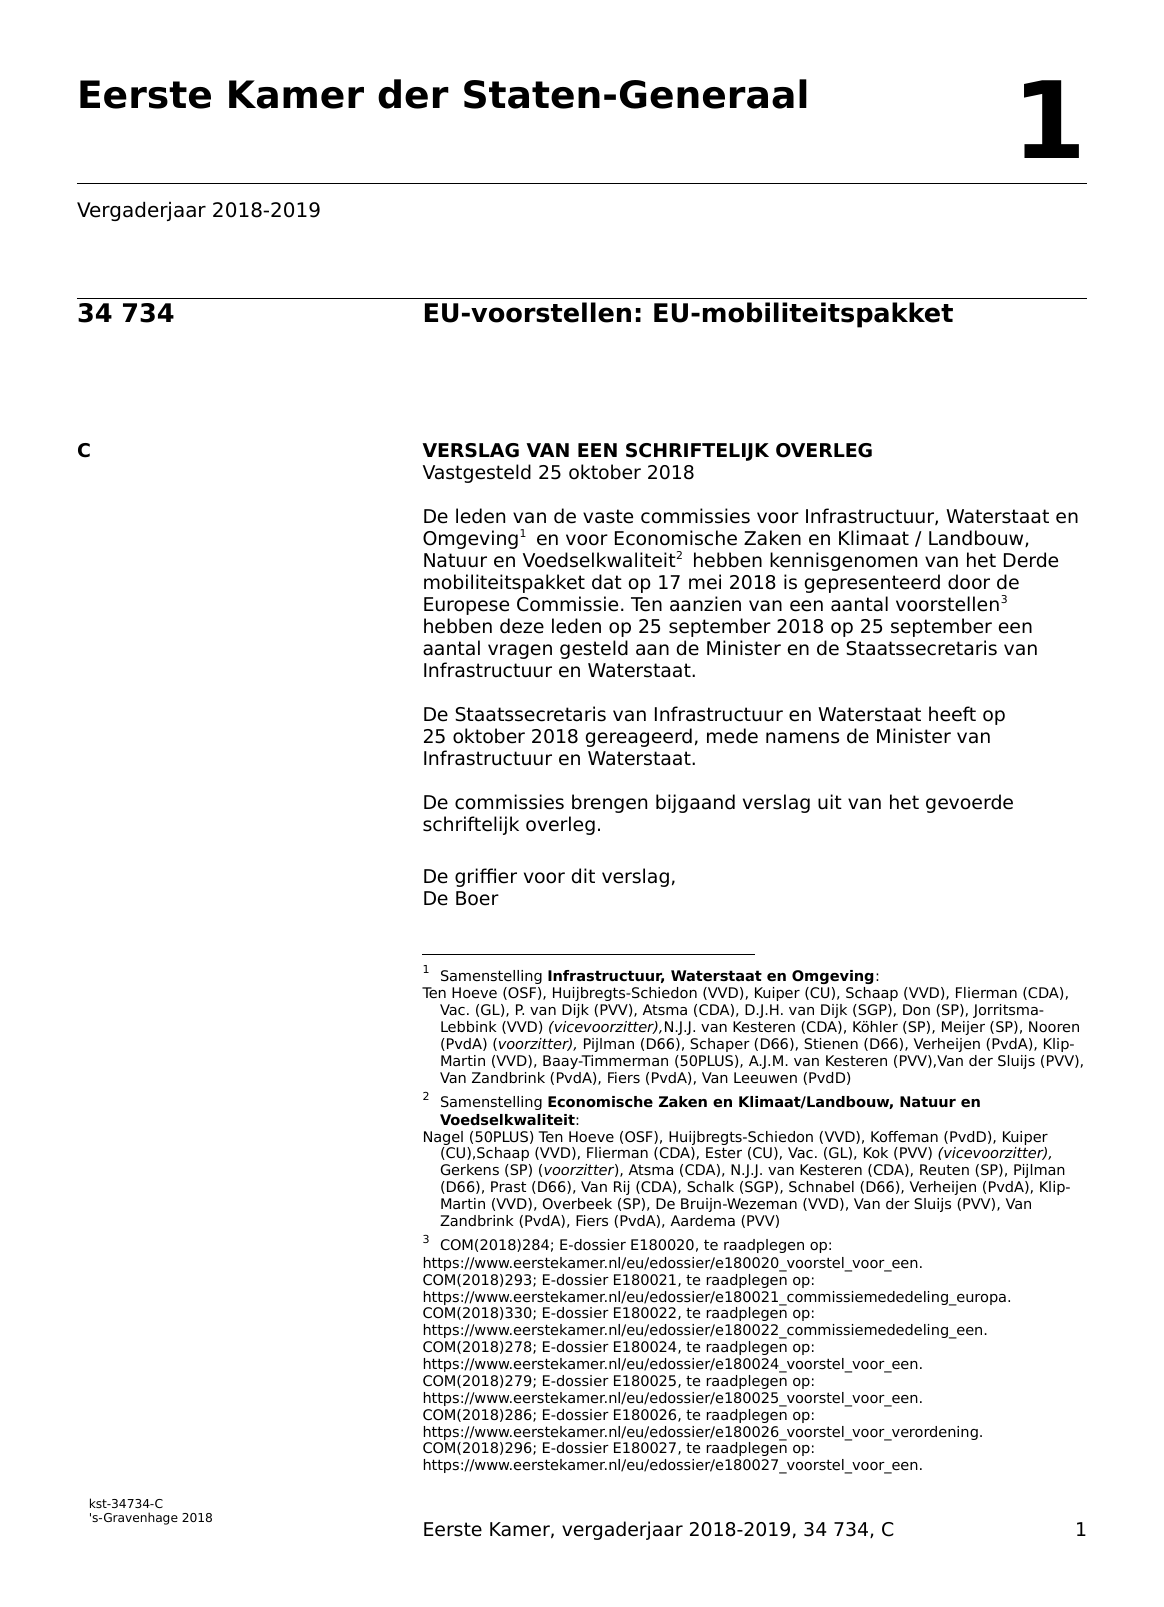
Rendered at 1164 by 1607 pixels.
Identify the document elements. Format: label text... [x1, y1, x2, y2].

text https://www.eerstekamer.nl/eu/edossier/e180021_commissiemededeling_europa. [422, 1289, 1087, 1306]
text COM(2018)330; E-dossier E180022, te raadplegen op: [422, 1306, 1087, 1322]
text COM(2018)279; E-dossier E180025, te raadplegen op: [422, 1373, 1087, 1390]
text https://www.eerstekamer.nl/eu/edossier/e180026_voorstel_voor_verordening. [422, 1424, 1087, 1441]
subtitle C VERSLAG VAN EEN SCHRIFTELIJK OVERLEG [77, 440, 1087, 462]
subtitle 34 734 EU-voorstellen: EU-mobiliteitspakket [77, 299, 1087, 329]
text De griffier voor dit verslag, De Boer [422, 866, 1087, 910]
text https://www.eerstekamer.nl/eu/edossier/e180022_commissiemededeling_een. [422, 1322, 1087, 1339]
text COM(2018)278; E-dossier E180024, te raadplegen op: [422, 1339, 1087, 1356]
text Ten Hoeve (OSF), Huijbregts-Schiedon (VVD), Kuiper (CU), Schaap (VVD), Flierman (CDA), Vac. (GL), P. van Dijk (PVV), Atsma (CDA), D.J.H. van Dijk (SGP), Don (SP), Jorritsma-Lebbink (VVD) (vicevoorzitter),N.J.J. van Kesteren (CDA), Köhler (SP), Meijer (SP), Nooren (PvdA) (voorzitter), Pijlman (D66), Schaper (D66), Stienen (D66), Verheijen (PvdA), Klip-Martin (VVD), Baay-Timmerman (50PLUS), A.J.M. van Kesteren (PVV),Van der Sluijs (PVV), Van Zandbrink (PvdA), Fiers (PvdA), Van Leeuwen (PvdD) [422, 986, 1087, 1087]
text COM(2018)293; E-dossier E180021, te raadplegen op: [422, 1272, 1087, 1289]
text De leden van de vaste commissies voor Infrastructuur, Waterstaat en Omgeving en voor Economische Zaken en Klimaat / Landbouw, Natuur en Voedselkwaliteit hebben kennisgenomen van het Derde mobiliteitspakket dat op 17 mei 2018 is gepresenteerd door de Europese Commissie. Ten aanzien van een aantal voorstellen hebben deze leden op 25 september 2018 op 25 september een aantal vragen gesteld aan de Minister en de Staatssecretaris van Infrastructuur en Waterstaat. [422, 506, 1087, 682]
text De Staatssecretaris van Infrastructuur en Waterstaat heeft op 25 oktober 2018 gereageerd, mede namens de Minister van Infrastructuur en Waterstaat. [422, 704, 1087, 770]
text kst-34734-C [88, 1497, 323, 1511]
text Samenstelling Economische Zaken en Klimaat/Landbouw, Natuur en Voedselkwaliteit: [422, 1090, 1087, 1129]
text De commissies brengen bijgaand verslag uit van het gevoerde schriftelijk overleg. [422, 792, 1087, 836]
table_header 1 [886, 59, 1087, 183]
text https://www.eerstekamer.nl/eu/edossier/e180027_voorstel_voor_een. [422, 1457, 1087, 1474]
text Nagel (50PLUS) Ten Hoeve (OSF), Huijbregts-Schiedon (VVD), Koffeman (PvdD), Kuiper (CU),Schaap (VVD), Flierman (CDA), Ester (CU), Vac. (GL), Kok (PVV) (vicevoorzitter), Gerkens (SP) (voorzitter), Atsma (CDA), N.J.J. van Kesteren (CDA), Reuten (SP), Pijlman (D66), Prast (D66), Van Rij (CDA), Schalk (SGP), Schnabel (D66), Verheijen (PvdA), Klip-Martin (VVD), Overbeek (SP), De Bruijn-Wezeman (VVD), Van der Sluijs (PVV), Van Zandbrink (PvdA), Fiers (PvdA), Aardema (PVV) [422, 1129, 1087, 1230]
text Vastgesteld 25 oktober 2018 [422, 462, 1087, 484]
table_header Eerste Kamer der Staten-Generaal [77, 59, 886, 183]
text https://www.eerstekamer.nl/eu/edossier/e180024_voorstel_voor_een. [422, 1356, 1087, 1373]
table_cell Vergaderjaar 2018-2019 [77, 184, 1087, 298]
text COM(2018)284; E-dossier E180020, te raadplegen op: [422, 1233, 1087, 1255]
text https://www.eerstekamer.nl/eu/edossier/e180020_voorstel_voor_een. [422, 1255, 1087, 1272]
text 's-Gravenhage 2018 [88, 1511, 323, 1525]
text https://www.eerstekamer.nl/eu/edossier/e180025_voorstel_voor_een. [422, 1390, 1087, 1407]
text COM(2018)296; E-dossier E180027, te raadplegen op: [422, 1441, 1087, 1457]
text Samenstelling Infrastructuur, Waterstaat en Omgeving: [422, 963, 1087, 986]
text COM(2018)286; E-dossier E180026, te raadplegen op: [422, 1407, 1087, 1424]
